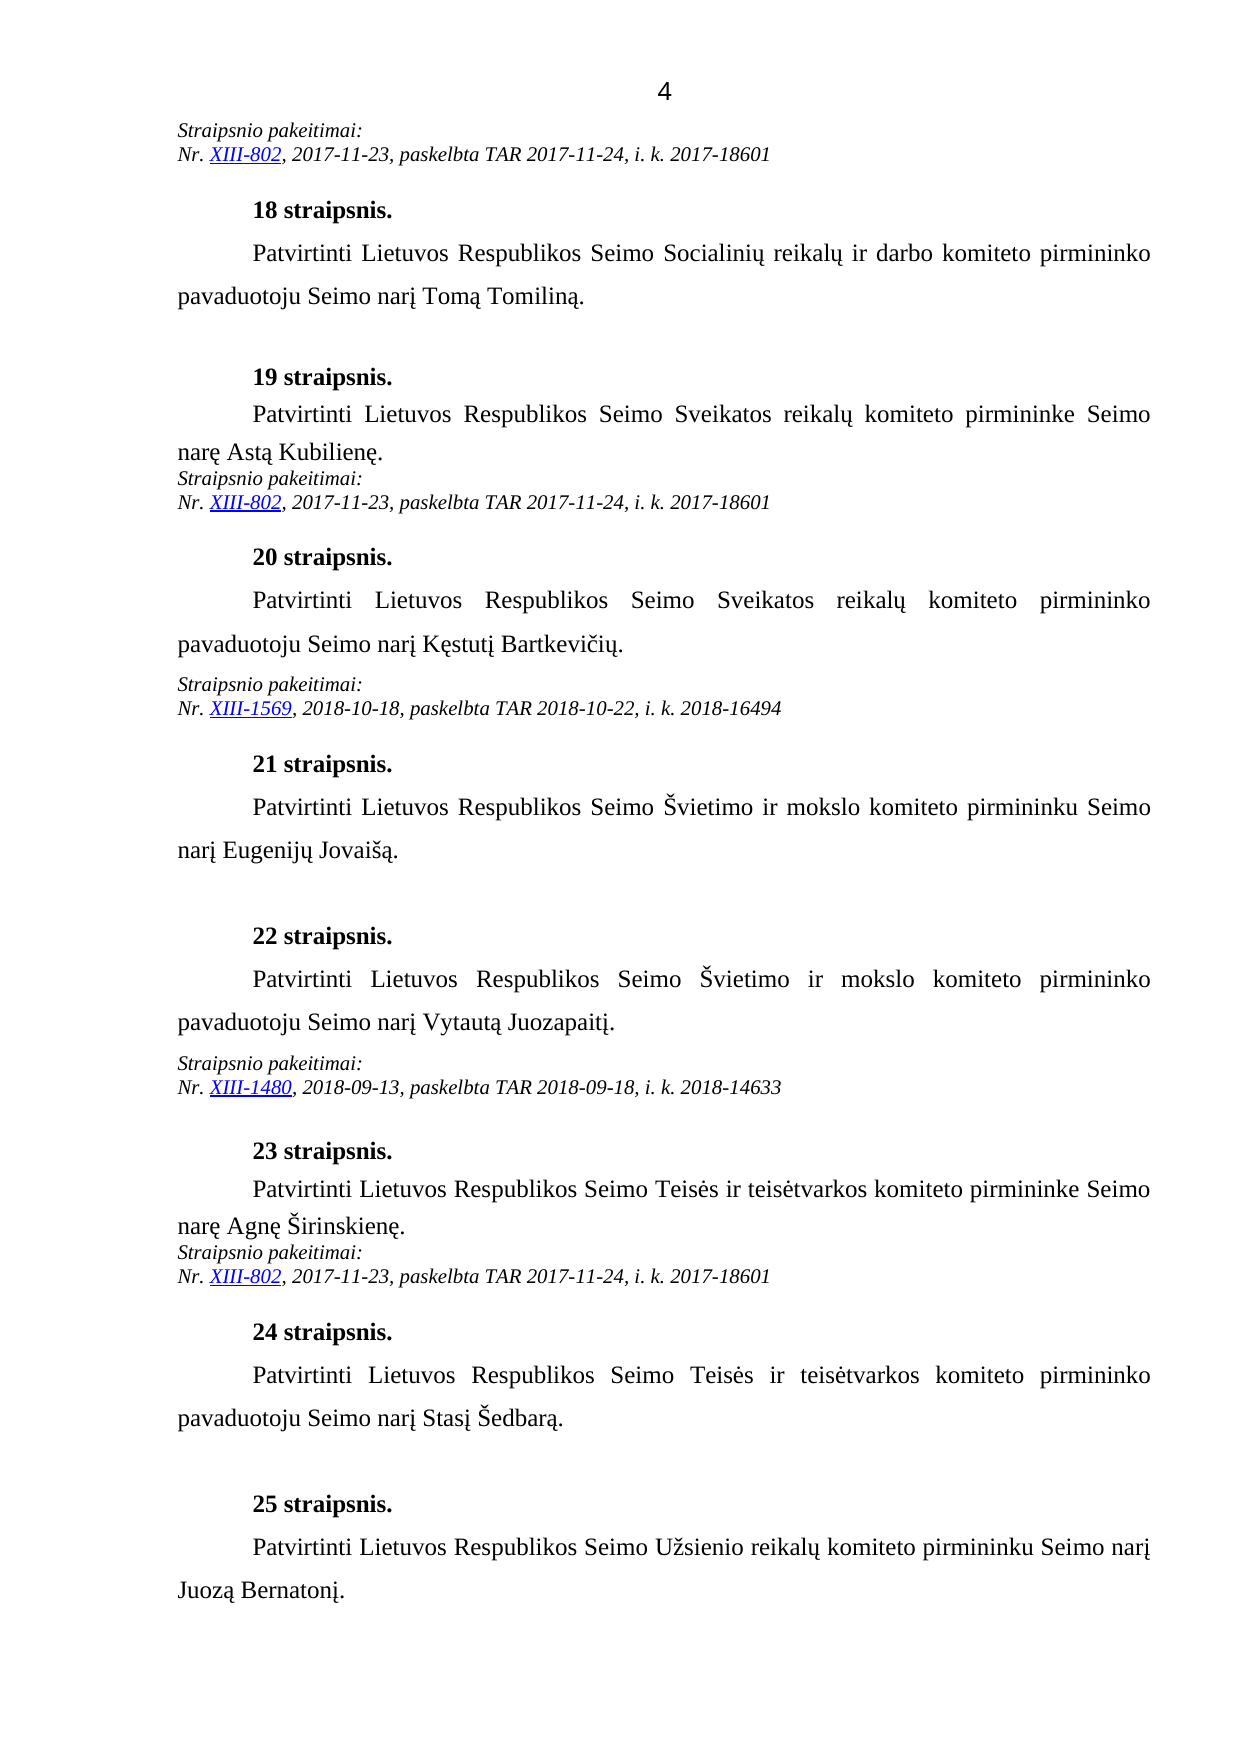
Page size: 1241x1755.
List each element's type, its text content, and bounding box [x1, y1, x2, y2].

text Patvirtinti Lietuvos Respublikos Seimo Švietimo ir mokslo komiteto pirmininko pavaduotoju Seimo narį Vytautą Juozapaitį. [177, 964, 1152, 1036]
text 24 straipsnis. [177, 1317, 1152, 1346]
text 23 straipsnis. [177, 1127, 1152, 1165]
text Patvirtinti Lietuvos Respublikos Seimo Socialinių reikalų ir darbo komiteto pirmininko pavaduotoju Seimo narį Tomą Tomiliną. [177, 238, 1152, 310]
text 21 straipsnis. [177, 749, 1152, 777]
text Nr. XIII-802, 2017-11-23, paskelbta TAR 2017-11-24, i. k. 2017-18601 [177, 1264, 1152, 1288]
text Nr. XIII-1480, 2018-09-13, paskelbta TAR 2018-09-18, i. k. 2018-14633 [177, 1075, 1152, 1099]
text Straipsnio pakeitimai: [177, 466, 1152, 490]
text Patvirtinti Lietuvos Respublikos Seimo Švietimo ir mokslo komiteto pirmininku Seimo narį Eugenijų Jovaišą. [177, 792, 1152, 864]
text Straipsnio pakeitimai: [177, 1240, 1152, 1264]
text Nr. XIII-802, 2017-11-23, paskelbta TAR 2017-11-24, i. k. 2017-18601 [177, 142, 1152, 166]
text 22 straipsnis. [177, 921, 1152, 950]
text 25 straipsnis. [177, 1489, 1152, 1518]
text Patvirtinti Lietuvos Respublikos Seimo Teisės ir teisėtvarkos komiteto pirmininke Seimo narę Agnę Širinskienę. [177, 1165, 1152, 1240]
text Straipsnio pakeitimai: [177, 672, 1152, 696]
text 18 straipsnis. [177, 195, 1152, 224]
text Patvirtinti Lietuvos Respublikos Seimo Sveikatos reikalų komiteto pirmininke Seimo narę Astą Kubilienę. [177, 391, 1152, 466]
text Straipsnio pakeitimai: [177, 1051, 1152, 1075]
text Patvirtinti Lietuvos Respublikos Seimo Teisės ir teisėtvarkos komiteto pirmininko pavaduotoju Seimo narį Stasį Šedbarą. [177, 1360, 1152, 1432]
text Patvirtinti Lietuvos Respublikos Seimo Sveikatos reikalų komiteto pirmininko pavaduotoju Seimo narį Kęstutį Bartkevičių. [177, 586, 1152, 657]
text Nr. XIII-802, 2017-11-23, paskelbta TAR 2017-11-24, i. k. 2017-18601 [177, 490, 1152, 514]
text Straipsnio pakeitimai: [177, 118, 1152, 142]
text Patvirtinti Lietuvos Respublikos Seimo Užsienio reikalų komiteto pirmininku Seimo narį Juozą Bernatonį. [177, 1532, 1152, 1604]
text Nr. XIII-1569, 2018-10-18, paskelbta TAR 2018-10-22, i. k. 2018-16494 [177, 696, 1152, 720]
text 19 straipsnis. [177, 353, 1152, 391]
text 20 straipsnis. [177, 542, 1152, 571]
